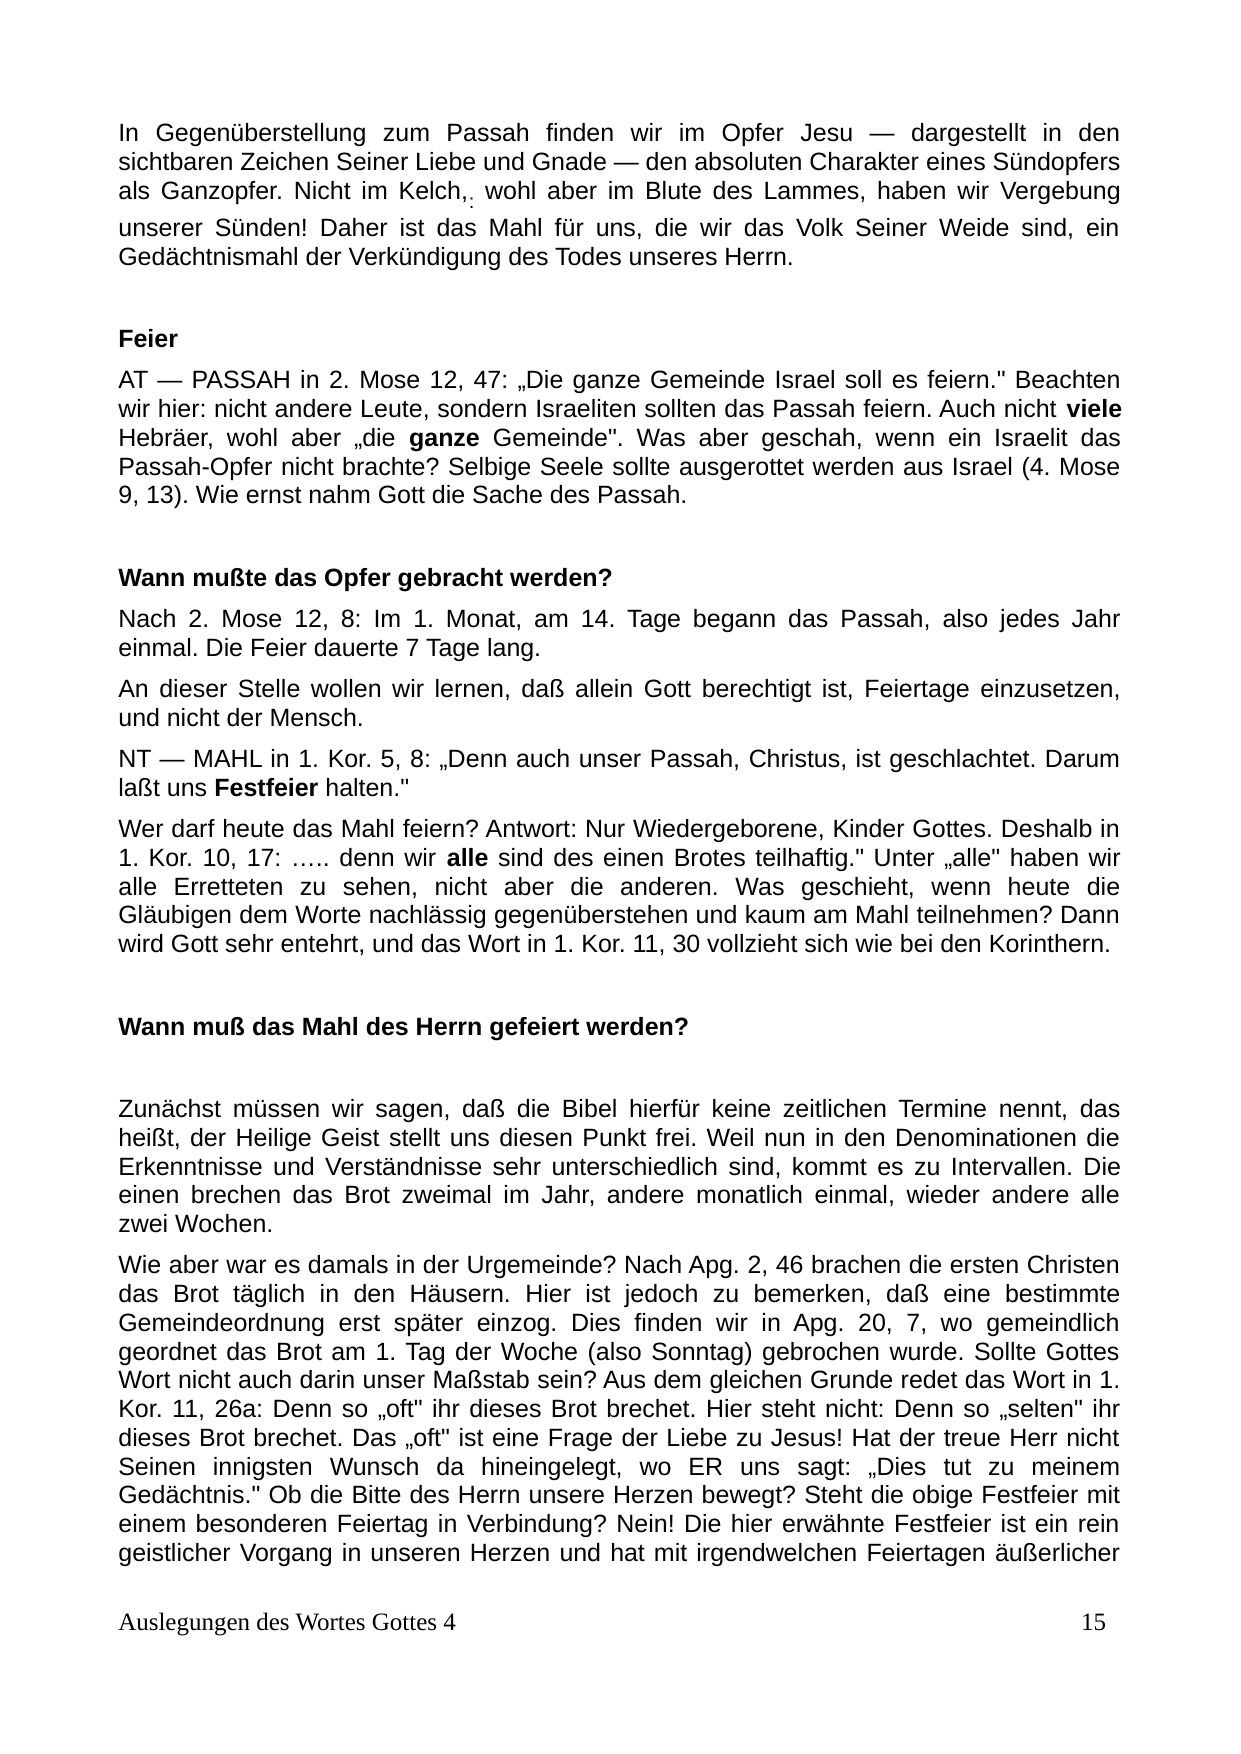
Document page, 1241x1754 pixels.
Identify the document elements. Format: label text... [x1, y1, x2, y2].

text In Gegenüberstellung zum Passah finden wir im Opfer Jesu — dargestellt in den sichtbaren Zeichen Seiner Liebe und Gnade — den absoluten Charakter eines Sündopfers als Ganzopfer. Nicht im Kelch,: wohl aber im Blute des Lammes, haben wir Vergebung unserer Sünden! Daher ist das Mahl für uns, die wir das Volk Seiner Weide sind, ein Gedächtnismahl der Verkündigung des Todes unseres Herrn. [118, 118, 1122, 270]
text An dieser Stelle wollen wir lernen, daß allein Gott berechtigt ist, Feiertage einzusetzen, und nicht der Mensch. [118, 674, 1122, 732]
text AT — PASSAH in 2. Mose 12, 47: „Die ganze Gemeinde Israel soll es feiern." Beachten wir hier: nicht andere Leute, sondern Israeliten sollten das Passah feiern. Auch nicht viele Hebräer, wohl aber „die ganze Gemeinde". Was aber geschah, wenn ein Israelit das Passah-Opfer nicht brachte? Selbige Seele sollte ausgerottet werden aus Israel (4. Mose 9, 13). Wie ernst nahm Gott die Sache des Passah. [118, 365, 1122, 509]
text Feier [118, 324, 1122, 353]
text Wer darf heute das Mahl feiern? Antwort: Nur Wiedergeborene, Kinder Gottes. Deshalb in 1. Kor. 10, 17: ….. denn wir alle sind des einen Brotes teilhaftig." Unter „alle" haben wir alle Erretteten zu sehen, nicht aber die anderen. Was geschieht, wenn heute die Gläubigen dem Worte nachlässig gegenüberstehen und kaum am Mahl teilnehmen? Dann wird Gott sehr entehrt, und das Wort in 1. Kor. 11, 30 vollzieht sich wie bei den Korinthern. [118, 814, 1122, 958]
text Wann muß das Mahl des Herrn gefeiert werden? [118, 1012, 1122, 1040]
text Wie aber war es damals in der Urgemeinde? Nach Apg. 2, 46 brachen die ersten Christen das Brot täglich in den Häusern. Hier ist jedoch zu bemerken, daß eine bestimmte Gemeindeordnung erst später einzog. Dies finden wir in Apg. 20, 7, wo gemeindlich geordnet das Brot am 1. Tag der Woche (also Sonntag) gebrochen wurde. Sollte Gottes Wort nicht auch darin unser Maßstab sein? Aus dem gleichen Grunde redet das Wort in 1. Kor. 11, 26a: Denn so „oft" ihr dieses Brot brechet. Hier steht nicht: Denn so „selten" ihr dieses Brot brechet. Das „oft" ist eine Frage der Liebe zu Jesus! Hat der treue Herr nicht Seinen innigsten Wunsch da hineingelegt, wo ER uns sagt: „Dies tut zu meinem Gedächtnis." Ob die Bitte des Herrn unsere Herzen bewegt? Steht die obige Festfeier mit einem besonderen Feiertag in Verbindung? Nein! Die hier erwähnte Festfeier ist ein rein geistlicher Vorgang in unseren Herzen und hat mit irgendwelchen Feiertagen äußerlicher [118, 1250, 1122, 1567]
text Nach 2. Mose 12, 8: Im 1. Monat, am 14. Tage begann das Passah, also jedes Jahr einmal. Die Feier dauerte 7 Tage lang. [118, 604, 1122, 662]
text NT — MAHL in 1. Kor. 5, 8: „Denn auch unser Passah, Christus, ist geschlachtet. Darum laßt uns Festfeier halten." [118, 744, 1122, 802]
text Wann mußte das Opfer gebracht werden? [118, 563, 1122, 592]
text Zunächst müssen wir sagen, daß die Bibel hierfür keine zeitlichen Termine nennt, das heißt, der Heilige Geist stellt uns diesen Punkt frei. Weil nun in den Denominationen die Erkenntnisse und Verständnisse sehr unterschiedlich sind, kommt es zu Intervallen. Die einen brechen das Brot zweimal im Jahr, andere monatlich einmal, wieder andere alle zwei Wochen. [118, 1094, 1122, 1238]
